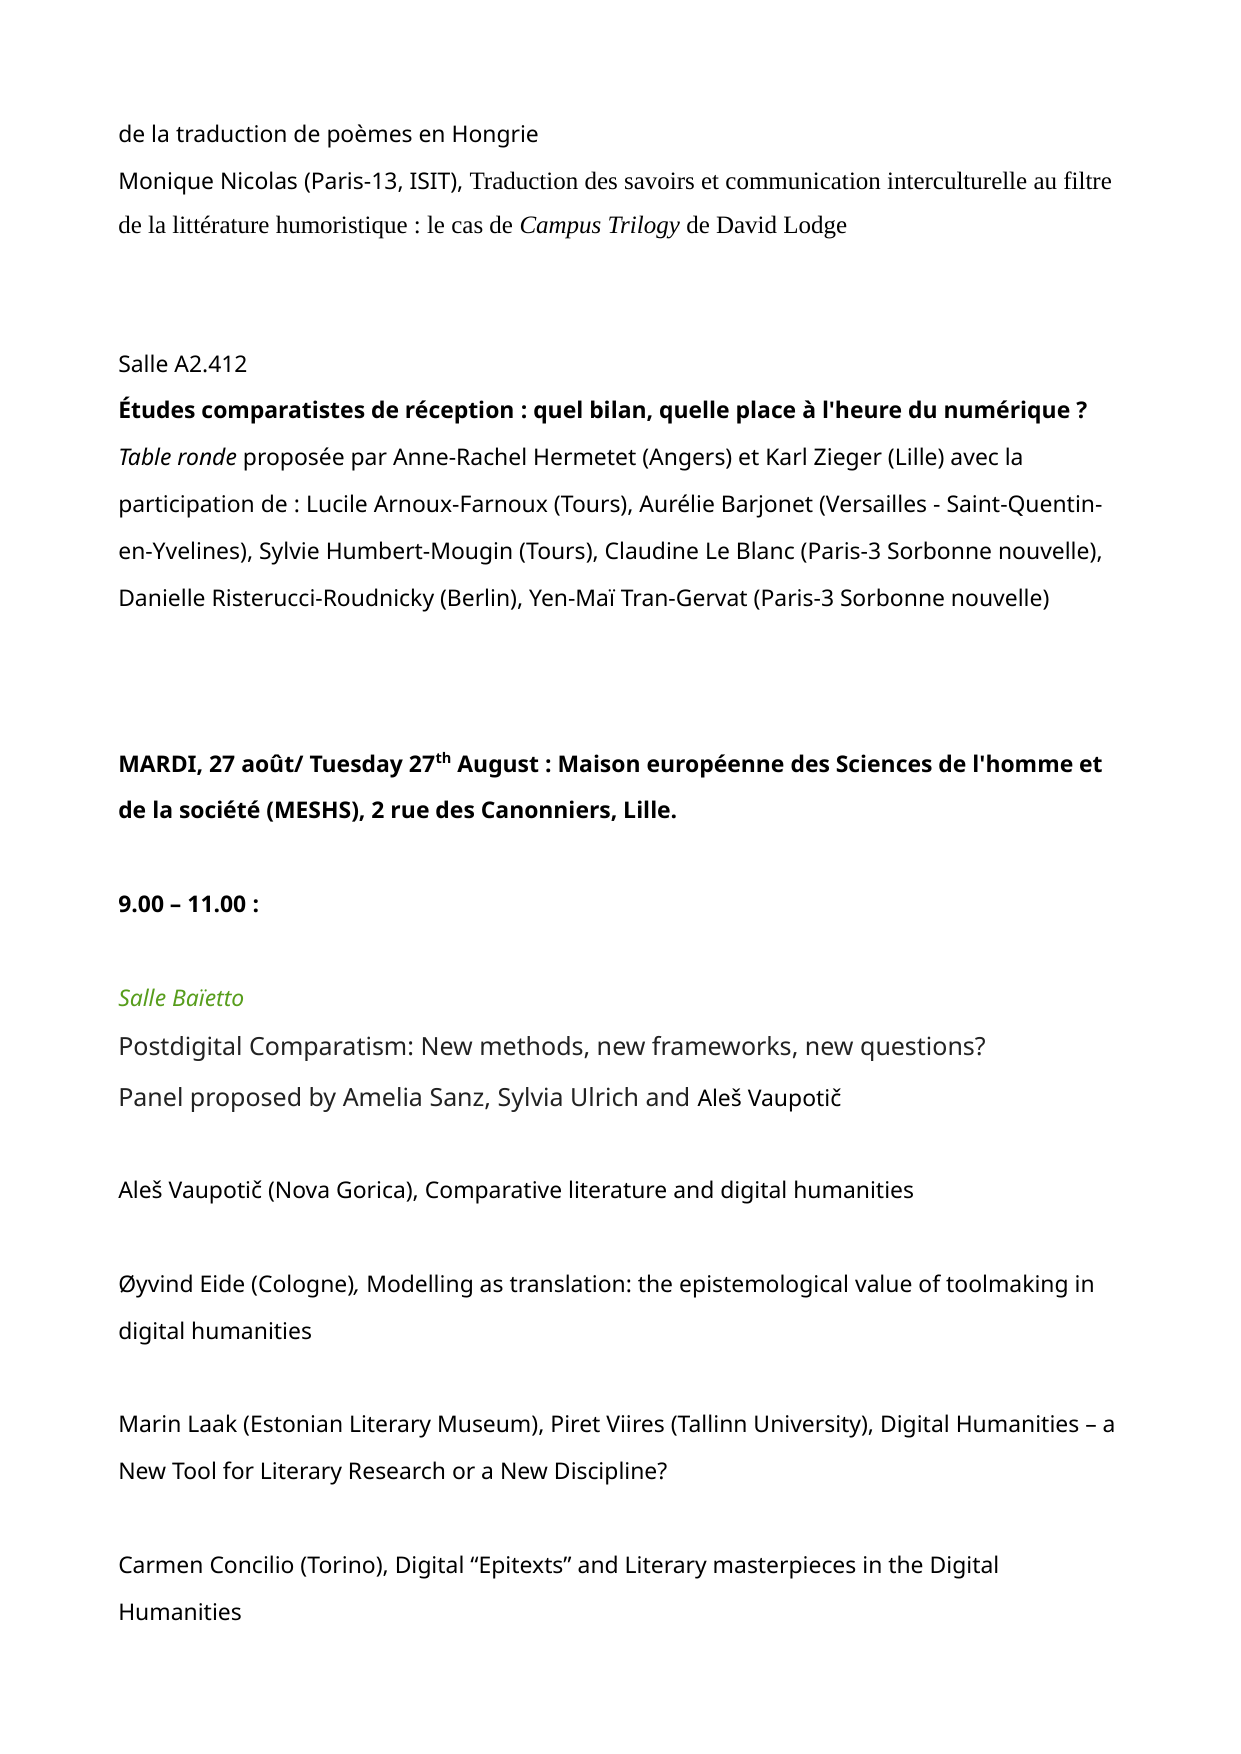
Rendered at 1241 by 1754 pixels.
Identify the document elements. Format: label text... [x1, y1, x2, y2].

text 9.00 – 11.00 : [118, 888, 1122, 919]
text Études comparatistes de réception : quel bilan, quelle place à l'heure du numérique ? [118, 394, 1122, 426]
text Postdigital Comparatism: New methods, new frameworks, new questions? [118, 1029, 1122, 1063]
text Panel proposed by Amelia Sanz, Sylvia Ulrich and Aleš Vaupotič [118, 1080, 1122, 1114]
text Marin Laak (Estonian Literary Museum), Piret Viires (Tallinn University), Digital Humanities – a New Tool for Literary Research or a New Discipline? [118, 1408, 1122, 1486]
text Table ronde proposée par Anne-Rachel Hermetet (Angers) et Karl Zieger (Lille) avec la participation de : Lucile Arnoux-Farnoux (Tours), Aurélie Barjonet (Versailles - Saint-Quentin-en-Yvelines), Sylvie Humbert-Mougin (Tours), Claudine Le Blanc (Paris-3 Sorbonne nouvelle), Danielle Risterucci-Roudnicky (Berlin), Yen-Maï Tran-Gervat (Paris-3 Sorbonne nouvelle) [118, 441, 1122, 613]
text de la traduction de poèmes en Hongrie [118, 118, 1122, 149]
text Aleš Vaupotič (Nova Gorica), Comparative literature and digital humanities [118, 1174, 1122, 1205]
text MARDI, 27 août/ Tuesday 27th August : Maison européenne des Sciences de l'homme et de la société (MESHS), 2 rue des Canonniers, Lille. [118, 747, 1122, 826]
text Monique Nicolas (Paris-13, ISIT), Traduction des savoirs et communication interculturelle au filtre de la littérature humoristique : le cas de Campus Trilogy de David Lodge [118, 165, 1122, 239]
text Carmen Concilio (Torino), Digital “Epitexts” and Literary masterpieces in the Digital Humanities [118, 1549, 1122, 1627]
text Salle Baïetto [118, 982, 1122, 1013]
text Salle A2.412 [118, 347, 1122, 379]
text Øyvind Eide (Cologne), Modelling as translation: the epistemological value of toolmaking in digital humanities [118, 1268, 1122, 1346]
